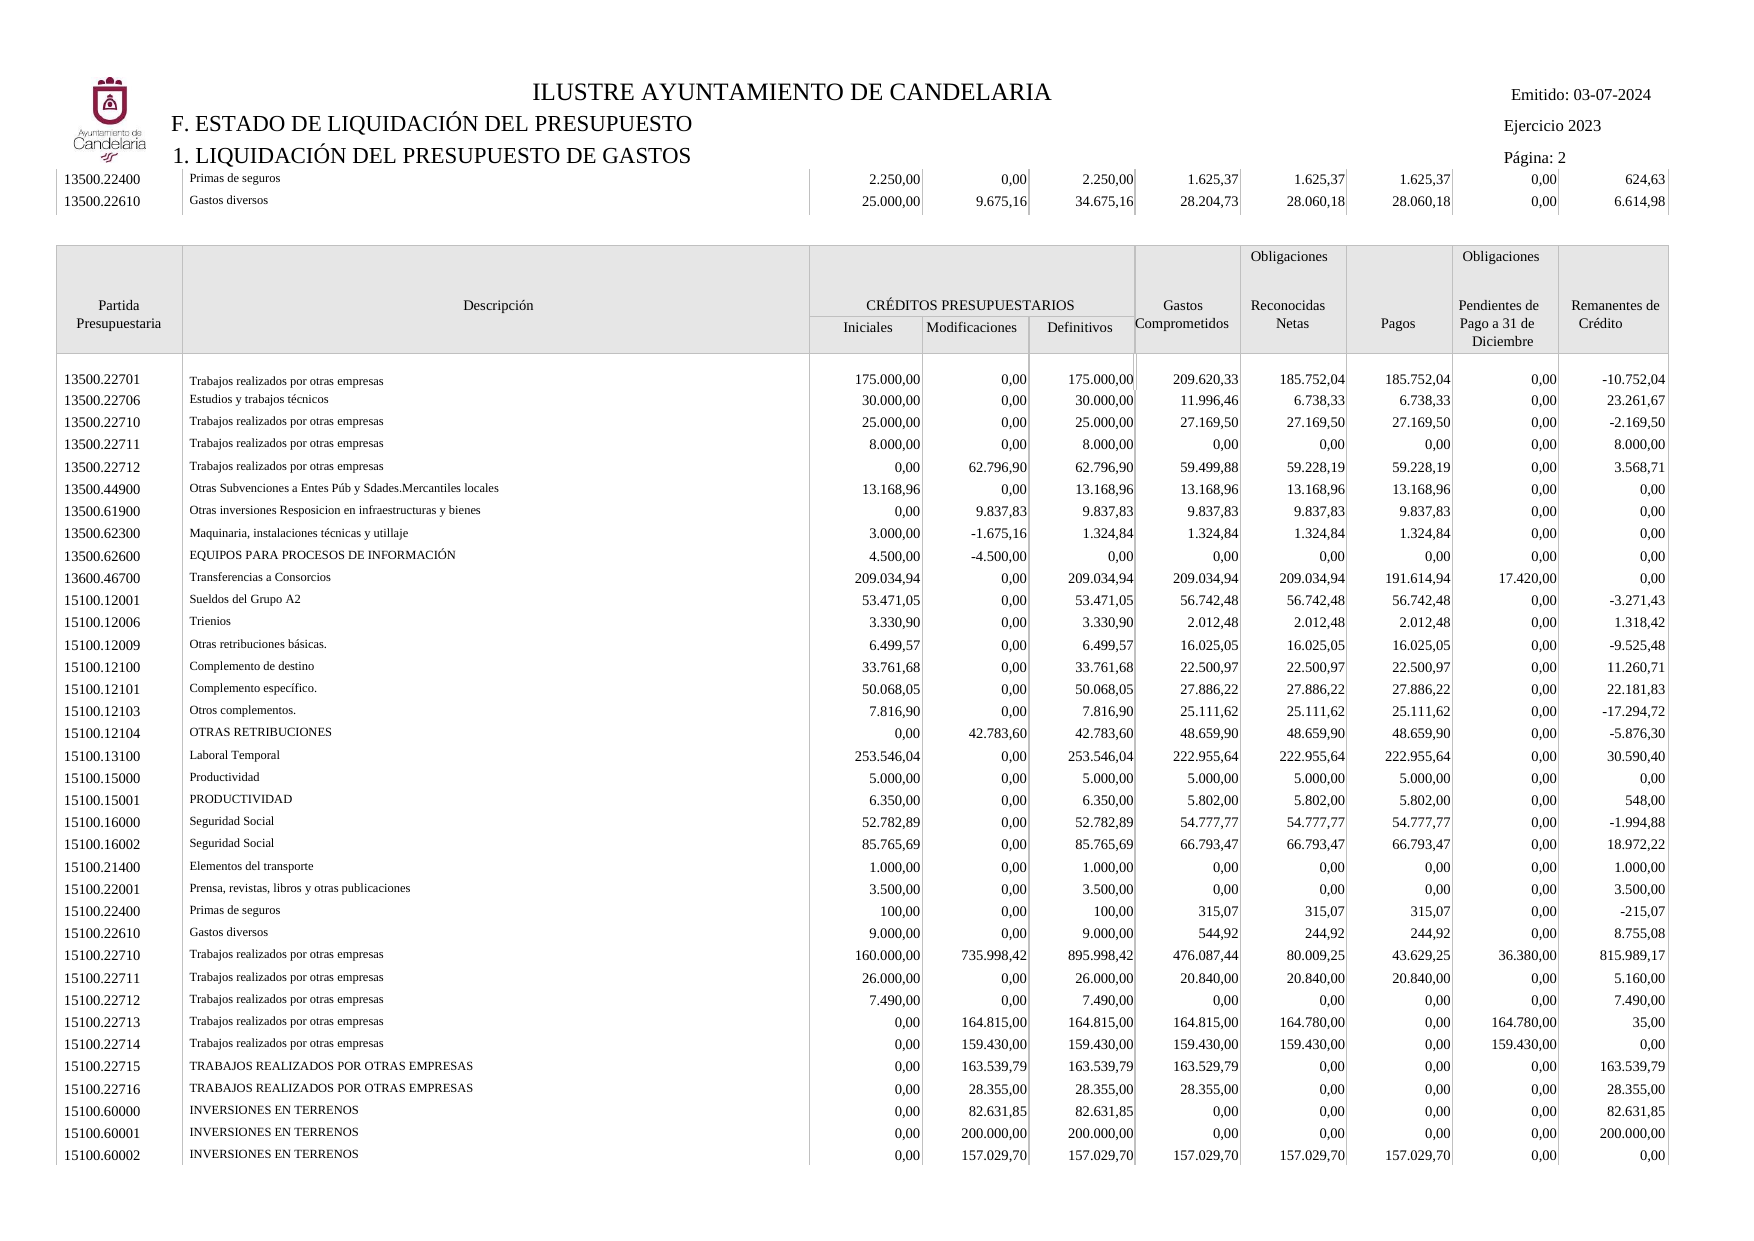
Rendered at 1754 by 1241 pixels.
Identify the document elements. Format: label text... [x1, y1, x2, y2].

table_cell 0,00 [1453, 457, 1558, 479]
table_cell 13500.22400 [57, 169, 182, 191]
table_cell Otras inversiones Resposicion en infraestructuras y bienes [183, 501, 809, 524]
table_cell 0,00 [923, 590, 1028, 612]
table_cell 0,00 [1241, 546, 1346, 568]
table_cell Transferencias a Consorcios [183, 568, 809, 590]
table_cell 185.752,04 [1241, 354, 1346, 390]
table_cell 25.111,62 [1136, 701, 1240, 723]
table_cell 15100.60000 [57, 1101, 182, 1123]
table_cell 25.000,00 [810, 413, 922, 434]
table_cell 34.675,16 [1030, 191, 1134, 215]
table_cell 27.886,22 [1241, 679, 1346, 701]
table_cell 209.034,94 [810, 568, 922, 590]
table_cell 0,00 [1453, 501, 1558, 524]
table_cell 27.886,22 [1136, 679, 1240, 701]
table_cell 0,00 [923, 657, 1028, 679]
table_cell 159.430,00 [1136, 1034, 1240, 1057]
table_cell 0,00 [810, 1057, 922, 1079]
table_cell 164.815,00 [1030, 1012, 1134, 1034]
table_cell Trabajos realizados por otras empresas [183, 457, 809, 479]
table_cell 624,63 [1559, 169, 1668, 191]
table_cell 54.777,77 [1347, 812, 1452, 834]
table_cell 13.168,96 [810, 479, 922, 501]
table_cell 54.777,77 [1241, 812, 1346, 834]
table_cell Otras Subvenciones a Entes Púb y Sdades.Mercantiles locales [183, 479, 809, 501]
table_cell 9.675,16 [923, 191, 1028, 215]
table_cell 6.350,00 [1030, 790, 1134, 812]
table_cell 1.000,00 [1559, 857, 1668, 879]
table_cell 15100.60002 [57, 1145, 182, 1165]
table_cell 0,00 [923, 390, 1028, 412]
table_cell 80.009,25 [1241, 946, 1346, 968]
table_cell CRÉDITOS PRESUPUESTARIOS [810, 295, 1134, 316]
table_cell Pendientes de Pago a 31 de Diciembre [1453, 295, 1558, 353]
table_cell 160.000,00 [810, 946, 922, 968]
table_cell 15100.22716 [57, 1079, 182, 1101]
table_cell 52.782,89 [810, 812, 922, 834]
table_cell Elementos del transporte [183, 857, 809, 879]
table_cell Trienios [183, 613, 809, 635]
table_cell 0,00 [1347, 1057, 1452, 1079]
table_cell 0,00 [1453, 1123, 1558, 1145]
table_cell -4.500,00 [923, 546, 1028, 568]
table_cell 27.886,22 [1347, 679, 1452, 701]
table_cell 0,00 [1136, 546, 1240, 568]
table_cell 15100.16002 [57, 835, 182, 857]
table_cell 62.796,90 [1030, 457, 1134, 479]
table_cell 7.490,00 [810, 990, 922, 1012]
table_cell 0,00 [1453, 1145, 1558, 1165]
table_cell 5.000,00 [1136, 768, 1240, 790]
table_cell Productividad [183, 768, 809, 790]
table_cell 30.000,00 [810, 390, 922, 412]
table_cell 0,00 [1453, 479, 1558, 501]
table_cell Otras retribuciones básicas. [183, 635, 809, 657]
table_cell 0,00 [1136, 1101, 1240, 1123]
table_cell 0,00 [1347, 990, 1452, 1012]
table_cell 200.000,00 [1559, 1123, 1668, 1145]
table_cell 5.802,00 [1347, 790, 1452, 812]
table_cell 33.761,68 [810, 657, 922, 679]
table_cell Sueldos del Grupo A2 [183, 590, 809, 612]
table_cell 0,00 [1136, 857, 1240, 879]
table_cell 0,00 [1241, 1123, 1346, 1145]
table_cell 0,00 [1136, 990, 1240, 1012]
table_cell 1.318,42 [1559, 613, 1668, 635]
table_cell Trabajos realizados por otras empresas [183, 1034, 809, 1057]
table_cell 0,00 [1347, 546, 1452, 568]
table_cell 0,00 [1453, 1101, 1558, 1123]
table_cell 15100.22712 [57, 990, 182, 1012]
table_cell 0,00 [923, 435, 1028, 457]
table_cell Remanentes de Crédito [1559, 295, 1668, 353]
table_cell 191.614,94 [1347, 568, 1452, 590]
table_cell 1.625,37 [1241, 169, 1346, 191]
table_cell 82.631,85 [923, 1101, 1028, 1123]
table_cell Laboral Temporal [183, 746, 809, 768]
table_cell 23.261,67 [1559, 390, 1668, 412]
table_cell 28.355,00 [1559, 1079, 1668, 1101]
table_cell 200.000,00 [1030, 1123, 1134, 1145]
table_cell 9.837,83 [1136, 501, 1240, 524]
table_cell 26.000,00 [1030, 968, 1134, 990]
table_cell 5.000,00 [1347, 768, 1452, 790]
table_header [1347, 246, 1452, 295]
table_cell 159.430,00 [1241, 1034, 1346, 1057]
table_cell 48.659,90 [1347, 724, 1452, 746]
table_cell 0,00 [1453, 191, 1558, 215]
table_cell Maquinaria, instalaciones técnicas y utillaje [183, 524, 809, 546]
table_cell 3.568,71 [1559, 457, 1668, 479]
table_cell -5.876,30 [1559, 724, 1668, 746]
table_cell 48.659,90 [1136, 724, 1240, 746]
table_cell Prensa, revistas, libros y otras publicaciones [183, 879, 809, 901]
table_cell 209.034,94 [1136, 568, 1240, 590]
table_cell 3.500,00 [1030, 879, 1134, 901]
table_cell 0,00 [810, 724, 922, 746]
table_cell 15100.12100 [57, 657, 182, 679]
table_cell 15100.13100 [57, 746, 182, 768]
table_cell 28.204,73 [1136, 191, 1240, 215]
table_cell 28.060,18 [1347, 191, 1452, 215]
table_cell 0,00 [810, 457, 922, 479]
table_cell 2.250,00 [1030, 169, 1134, 191]
table_cell 0,00 [1453, 990, 1558, 1012]
table_cell 1.000,00 [810, 857, 922, 879]
table_cell 22.500,97 [1241, 657, 1346, 679]
table_cell 15100.12006 [57, 613, 182, 635]
table_cell INVERSIONES EN TERRENOS [183, 1145, 809, 1165]
table_cell 159.430,00 [923, 1034, 1028, 1057]
table_cell 5.160,00 [1559, 968, 1668, 990]
table_cell 0,00 [923, 169, 1028, 191]
table_cell 0,00 [1136, 435, 1240, 457]
table_cell Partida Presupuestaria [57, 295, 182, 353]
table_cell Trabajos realizados por otras empresas [183, 354, 809, 390]
table_cell 0,00 [1347, 1012, 1452, 1034]
table_cell 82.631,85 [1559, 1101, 1668, 1123]
table_cell 13500.22711 [57, 435, 182, 457]
table_cell 9.837,83 [923, 501, 1028, 524]
table_cell 0,00 [1559, 1145, 1668, 1165]
table_cell 0,00 [1347, 879, 1452, 901]
table_cell 13500.22710 [57, 413, 182, 434]
table_cell 175.000,00 [810, 354, 922, 390]
table_cell 0,00 [1453, 390, 1558, 412]
table_header [57, 246, 182, 295]
table_cell 0,00 [1241, 1101, 1346, 1123]
table_header Obligaciones [1453, 246, 1558, 295]
table_cell 0,00 [1453, 635, 1558, 657]
table_cell 22.500,97 [1347, 657, 1452, 679]
table_cell Trabajos realizados por otras empresas [183, 946, 809, 968]
table_cell 895.998,42 [1030, 946, 1134, 968]
table_cell Reconocidas Netas [1241, 295, 1346, 353]
table_cell 66.793,47 [1241, 835, 1346, 857]
table_cell 157.029,70 [1136, 1145, 1240, 1165]
table_cell 30.000,00 [1030, 390, 1134, 412]
table_cell 6.350,00 [810, 790, 922, 812]
table_cell 0,00 [1453, 613, 1558, 635]
table_cell 7.816,90 [1030, 701, 1134, 723]
table_header [1559, 246, 1668, 295]
table_cell 1.000,00 [1030, 857, 1134, 879]
table_cell 6.738,33 [1347, 390, 1452, 412]
table_cell 15100.22610 [57, 923, 182, 946]
table_cell 0,00 [1453, 812, 1558, 834]
table_cell 15100.12009 [57, 635, 182, 657]
table_cell 0,00 [1453, 354, 1558, 390]
table_cell 6.499,57 [1030, 635, 1134, 657]
table_cell -10.752,04 [1559, 354, 1668, 390]
table_cell 476.087,44 [1136, 946, 1240, 968]
table_cell 2.250,00 [810, 169, 922, 191]
table_cell 25.111,62 [1241, 701, 1346, 723]
table_cell 209.034,94 [1030, 568, 1134, 590]
table_cell 9.000,00 [1030, 923, 1134, 946]
table_cell 164.780,00 [1241, 1012, 1346, 1034]
table_cell 56.742,48 [1347, 590, 1452, 612]
table_cell EQUIPOS PARA PROCESOS DE INFORMACIÓN [183, 546, 809, 568]
table_cell 8.000,00 [810, 435, 922, 457]
table_cell 13500.22701 [57, 354, 182, 390]
table_cell 0,00 [923, 413, 1028, 434]
table_cell 0,00 [1453, 1079, 1558, 1101]
table_cell 175.000,00 [1030, 354, 1133, 390]
table_cell 36.380,00 [1453, 946, 1558, 968]
table_cell 0,00 [1453, 746, 1558, 768]
table_cell 1.625,37 [1347, 169, 1452, 191]
table_cell 27.169,50 [1347, 413, 1452, 434]
table_cell Trabajos realizados por otras empresas [183, 413, 809, 434]
table_cell 0,00 [923, 568, 1028, 590]
table_cell 0,00 [1347, 1034, 1452, 1057]
table_cell 200.000,00 [923, 1123, 1028, 1145]
table_cell 50.068,05 [1030, 679, 1134, 701]
table_cell 42.783,60 [923, 724, 1028, 746]
table_cell 27.169,50 [1241, 413, 1346, 434]
table_cell 59.228,19 [1347, 457, 1452, 479]
table_cell 0,00 [1453, 923, 1558, 946]
table_cell 0,00 [923, 857, 1028, 879]
table_cell 164.815,00 [923, 1012, 1028, 1034]
table_cell 15100.22400 [57, 901, 182, 923]
table_cell 56.742,48 [1136, 590, 1240, 612]
table_cell 0,00 [810, 1079, 922, 1101]
table_cell 33.761,68 [1030, 657, 1134, 679]
table_cell 15100.12101 [57, 679, 182, 701]
table_cell 0,00 [1241, 879, 1346, 901]
table_cell 9.837,83 [1030, 501, 1134, 524]
table_cell 59.228,19 [1241, 457, 1346, 479]
table_cell 6.499,57 [810, 635, 922, 657]
table_cell 5.802,00 [1136, 790, 1240, 812]
table_cell 0,00 [1559, 546, 1668, 568]
table_cell 22.500,97 [1136, 657, 1240, 679]
table_cell 0,00 [810, 1012, 922, 1034]
table_cell 0,00 [923, 479, 1028, 501]
table_cell 28.060,18 [1241, 191, 1346, 215]
table_cell 544,92 [1136, 923, 1240, 946]
table_cell 53.471,05 [1030, 590, 1134, 612]
table_cell 0,00 [1347, 435, 1452, 457]
table_cell 11.996,46 [1136, 390, 1240, 412]
table_cell 16.025,05 [1241, 635, 1346, 657]
table_cell 27.169,50 [1136, 413, 1240, 434]
table_cell Modificaciones [923, 317, 1028, 353]
table_cell 159.430,00 [1030, 1034, 1134, 1057]
table_cell 53.471,05 [810, 590, 922, 612]
table_cell 28.355,00 [1136, 1079, 1240, 1101]
table_cell Iniciales [810, 317, 922, 353]
table_cell 4.500,00 [810, 546, 922, 568]
table_cell 244,92 [1347, 923, 1452, 946]
table_cell 0,00 [1453, 524, 1558, 546]
table_cell 0,00 [1347, 1079, 1452, 1101]
table_cell 15100.22713 [57, 1012, 182, 1034]
table_cell 315,07 [1136, 901, 1240, 923]
table_cell 209.620,33 [1137, 354, 1240, 390]
table_cell Trabajos realizados por otras empresas [183, 1012, 809, 1034]
table_cell 13500.22706 [57, 390, 182, 412]
table_cell 3.000,00 [810, 524, 922, 546]
table_cell 50.068,05 [810, 679, 922, 701]
table_cell 28.355,00 [923, 1079, 1028, 1101]
table_cell 222.955,64 [1241, 746, 1346, 768]
table_cell 15100.60001 [57, 1123, 182, 1145]
table_cell 0,00 [1453, 768, 1558, 790]
table_cell 13500.22712 [57, 457, 182, 479]
table_cell 0,00 [1453, 857, 1558, 879]
table_cell 0,00 [1453, 435, 1558, 457]
table_cell Primas de seguros [183, 901, 809, 923]
table_cell 315,07 [1241, 901, 1346, 923]
table_cell 0,00 [1453, 901, 1558, 923]
table_cell -215,07 [1559, 901, 1668, 923]
table_cell 0,00 [1030, 546, 1134, 568]
table_cell -9.525,48 [1559, 635, 1668, 657]
table_cell 0,00 [1453, 590, 1558, 612]
table_cell 52.782,89 [1030, 812, 1134, 834]
table_cell 157.029,70 [923, 1145, 1028, 1165]
table_cell 15100.12103 [57, 701, 182, 723]
table_cell 0,00 [1453, 724, 1558, 746]
table_cell 0,00 [923, 701, 1028, 723]
table_cell Descripción [183, 295, 809, 353]
table_cell 13500.62300 [57, 524, 182, 546]
table_cell 100,00 [810, 901, 922, 923]
table_cell Primas de seguros [183, 169, 809, 191]
table_cell 82.631,85 [1030, 1101, 1134, 1123]
table_cell 7.816,90 [810, 701, 922, 723]
table_cell 0,00 [810, 1034, 922, 1057]
table_cell 100,00 [1030, 901, 1134, 923]
table_cell 48.659,90 [1241, 724, 1346, 746]
table_cell 0,00 [1453, 1057, 1558, 1079]
table_cell 815.989,17 [1559, 946, 1668, 968]
table_cell 164.815,00 [1136, 1012, 1240, 1034]
table_cell 5.000,00 [1030, 768, 1134, 790]
table_cell 163.539,79 [1559, 1057, 1668, 1079]
table_header [183, 246, 809, 295]
table_cell 735.998,42 [923, 946, 1028, 968]
table_header Obligaciones [1241, 246, 1346, 295]
table_cell 17.420,00 [1453, 568, 1558, 590]
table_cell 0,00 [1453, 169, 1558, 191]
table_cell 6.614,98 [1559, 191, 1668, 215]
table_cell 8.755,08 [1559, 923, 1668, 946]
table_cell Definitivos [1030, 317, 1134, 353]
table_cell 209.034,94 [1241, 568, 1346, 590]
table_cell 43.629,25 [1347, 946, 1452, 968]
table_cell 0,00 [1453, 968, 1558, 990]
table_cell 157.029,70 [1030, 1145, 1134, 1165]
table_cell 0,00 [923, 746, 1028, 768]
table_cell 0,00 [923, 768, 1028, 790]
table_cell 6.738,33 [1241, 390, 1346, 412]
table_cell 0,00 [923, 968, 1028, 990]
table_cell 15100.22715 [57, 1057, 182, 1079]
table_cell 13.168,96 [1030, 479, 1134, 501]
table_cell Estudios y trabajos técnicos [183, 390, 809, 412]
table_header [1136, 246, 1240, 295]
table_cell 157.029,70 [1347, 1145, 1452, 1165]
table_cell 42.783,60 [1030, 724, 1134, 746]
table_cell 0,00 [810, 1123, 922, 1145]
table_cell 0,00 [923, 990, 1028, 1012]
table_cell 0,00 [1241, 1057, 1346, 1079]
table_cell 66.793,47 [1347, 835, 1452, 857]
table_cell Trabajos realizados por otras empresas [183, 435, 809, 457]
table_cell 25.000,00 [1030, 413, 1134, 434]
table_cell 163.539,79 [1030, 1057, 1134, 1079]
table_cell 253.546,04 [810, 746, 922, 768]
table_cell 315,07 [1347, 901, 1452, 923]
table_cell Otros complementos. [183, 701, 809, 723]
table_cell 85.765,69 [1030, 835, 1134, 857]
table_cell Trabajos realizados por otras empresas [183, 990, 809, 1012]
table_cell 0,00 [923, 901, 1028, 923]
table_cell 222.955,64 [1347, 746, 1452, 768]
table_cell 15100.22714 [57, 1034, 182, 1057]
table_cell 0,00 [923, 790, 1028, 812]
table_cell 9.837,83 [1241, 501, 1346, 524]
table_cell 159.430,00 [1453, 1034, 1558, 1057]
table_header [810, 246, 1134, 295]
table_cell 5.000,00 [1241, 768, 1346, 790]
table_cell 7.490,00 [1030, 990, 1134, 1012]
table_cell 28.355,00 [1030, 1079, 1134, 1101]
table_cell 13500.61900 [57, 501, 182, 524]
table_cell 13.168,96 [1136, 479, 1240, 501]
table_cell 0,00 [923, 613, 1028, 635]
table_cell Seguridad Social [183, 812, 809, 834]
table_cell 13500.22610 [57, 191, 182, 215]
table_cell PRODUCTIVIDAD [183, 790, 809, 812]
table_cell 0,00 [1559, 524, 1668, 546]
table_cell 20.840,00 [1241, 968, 1346, 990]
table_cell 0,00 [923, 923, 1028, 946]
table_cell 26.000,00 [810, 968, 922, 990]
table_cell 0,00 [810, 1101, 922, 1123]
table_cell 15100.12104 [57, 724, 182, 746]
table_cell 5.802,00 [1241, 790, 1346, 812]
table_cell 3.500,00 [1559, 879, 1668, 901]
table_cell 5.000,00 [810, 768, 922, 790]
table_cell Gastos Comprometidos [1136, 295, 1240, 353]
table_cell 0,00 [1559, 479, 1668, 501]
table_cell 16.025,05 [1136, 635, 1240, 657]
table_cell 0,00 [923, 835, 1028, 857]
table_cell 15100.22001 [57, 879, 182, 901]
table_cell 185.752,04 [1347, 354, 1452, 390]
table_cell 0,00 [1241, 1079, 1346, 1101]
table_cell 0,00 [1347, 857, 1452, 879]
table_cell 9.837,83 [1347, 501, 1452, 524]
table_cell TRABAJOS REALIZADOS POR OTRAS EMPRESAS [183, 1079, 809, 1101]
table_cell 3.330,90 [810, 613, 922, 635]
table_cell 25.111,62 [1347, 701, 1452, 723]
table_cell 9.000,00 [810, 923, 922, 946]
table_cell 1.324,84 [1136, 524, 1240, 546]
table_cell -1.675,16 [923, 524, 1028, 546]
table_cell 16.025,05 [1347, 635, 1452, 657]
table_cell 7.490,00 [1559, 990, 1668, 1012]
table_cell TRABAJOS REALIZADOS POR OTRAS EMPRESAS [183, 1057, 809, 1079]
table_cell Complemento de destino [183, 657, 809, 679]
table_cell 0,00 [1453, 413, 1558, 434]
table_cell 0,00 [1453, 879, 1558, 901]
table_cell 222.955,64 [1136, 746, 1240, 768]
table_cell INVERSIONES EN TERRENOS [183, 1123, 809, 1145]
table_cell 0,00 [1559, 768, 1668, 790]
table_cell 13500.44900 [57, 479, 182, 501]
table_cell Complemento específico. [183, 679, 809, 701]
table_cell 164.780,00 [1453, 1012, 1558, 1034]
table_cell 59.499,88 [1136, 457, 1240, 479]
table_cell 15100.15000 [57, 768, 182, 790]
table_cell 244,92 [1241, 923, 1346, 946]
table_cell 2.012,48 [1241, 613, 1346, 635]
table_cell 1.625,37 [1136, 169, 1240, 191]
table_cell 15100.22711 [57, 968, 182, 990]
table_cell 0,00 [1453, 701, 1558, 723]
table_cell 13.168,96 [1347, 479, 1452, 501]
table_cell 13.168,96 [1241, 479, 1346, 501]
table_cell OTRAS RETRIBUCIONES [183, 724, 809, 746]
table_cell 11.260,71 [1559, 657, 1668, 679]
table_cell 1.324,84 [1030, 524, 1134, 546]
table_cell 0,00 [1453, 657, 1558, 679]
table_cell 3.330,90 [1030, 613, 1134, 635]
table_cell 0,00 [1241, 857, 1346, 879]
table_cell 15100.12001 [57, 590, 182, 612]
table_cell 0,00 [923, 679, 1028, 701]
table_cell -3.271,43 [1559, 590, 1668, 612]
table_cell 66.793,47 [1136, 835, 1240, 857]
table_cell 0,00 [1241, 990, 1346, 1012]
table_cell 35,00 [1559, 1012, 1668, 1034]
table_cell 0,00 [923, 879, 1028, 901]
table_cell 22.181,83 [1559, 679, 1668, 701]
table_cell 15100.21400 [57, 857, 182, 879]
table_cell 0,00 [810, 501, 922, 524]
table_cell 163.539,79 [923, 1057, 1028, 1079]
table_cell 253.546,04 [1030, 746, 1134, 768]
table_cell 0,00 [923, 635, 1028, 657]
table_cell 0,00 [1241, 435, 1346, 457]
table_cell 20.840,00 [1136, 968, 1240, 990]
table_cell 0,00 [1559, 1034, 1668, 1057]
table_cell -17.294,72 [1559, 701, 1668, 723]
table_cell 85.765,69 [810, 835, 922, 857]
table_cell 0,00 [923, 812, 1028, 834]
table_cell 62.796,90 [923, 457, 1028, 479]
table_cell 13500.62600 [57, 546, 182, 568]
table_cell 56.742,48 [1241, 590, 1346, 612]
table_cell INVERSIONES EN TERRENOS [183, 1101, 809, 1123]
table_cell 15100.16000 [57, 812, 182, 834]
table_cell 157.029,70 [1241, 1145, 1346, 1165]
table_cell Gastos diversos [183, 923, 809, 946]
table_cell 30.590,40 [1559, 746, 1668, 768]
table_cell 8.000,00 [1030, 435, 1134, 457]
table_cell 18.972,22 [1559, 835, 1668, 857]
table_cell 0,00 [1347, 1101, 1452, 1123]
table_cell 13600.46700 [57, 568, 182, 590]
table_cell -1.994,88 [1559, 812, 1668, 834]
table_cell 3.500,00 [810, 879, 922, 901]
table_cell 0,00 [923, 354, 1028, 390]
table_cell 0,00 [1453, 546, 1558, 568]
table_cell Gastos diversos [183, 191, 809, 215]
table_cell 15100.22710 [57, 946, 182, 968]
table_cell Trabajos realizados por otras empresas [183, 968, 809, 990]
table_cell 0,00 [1453, 679, 1558, 701]
table_cell Seguridad Social [183, 835, 809, 857]
table_cell 0,00 [1347, 1123, 1452, 1145]
table_cell 0,00 [1136, 1123, 1240, 1145]
table_cell 15100.15001 [57, 790, 182, 812]
table_cell 2.012,48 [1347, 613, 1452, 635]
table_cell 0,00 [1136, 879, 1240, 901]
table_cell 163.529,79 [1136, 1057, 1240, 1079]
table_cell 1.324,84 [1347, 524, 1452, 546]
table_cell 54.777,77 [1136, 812, 1240, 834]
table_cell 2.012,48 [1136, 613, 1240, 635]
table_cell -2.169,50 [1559, 413, 1668, 434]
table_cell 0,00 [1559, 568, 1668, 590]
table_cell Pagos [1347, 295, 1452, 353]
table_cell 1.324,84 [1241, 524, 1346, 546]
table_cell 25.000,00 [810, 191, 922, 215]
table_cell 0,00 [1453, 790, 1558, 812]
table_cell 20.840,00 [1347, 968, 1452, 990]
table_cell 8.000,00 [1559, 435, 1668, 457]
table_cell 0,00 [810, 1145, 922, 1165]
table_cell 0,00 [1559, 501, 1668, 524]
table_cell 0,00 [1453, 835, 1558, 857]
table_cell 548,00 [1559, 790, 1668, 812]
